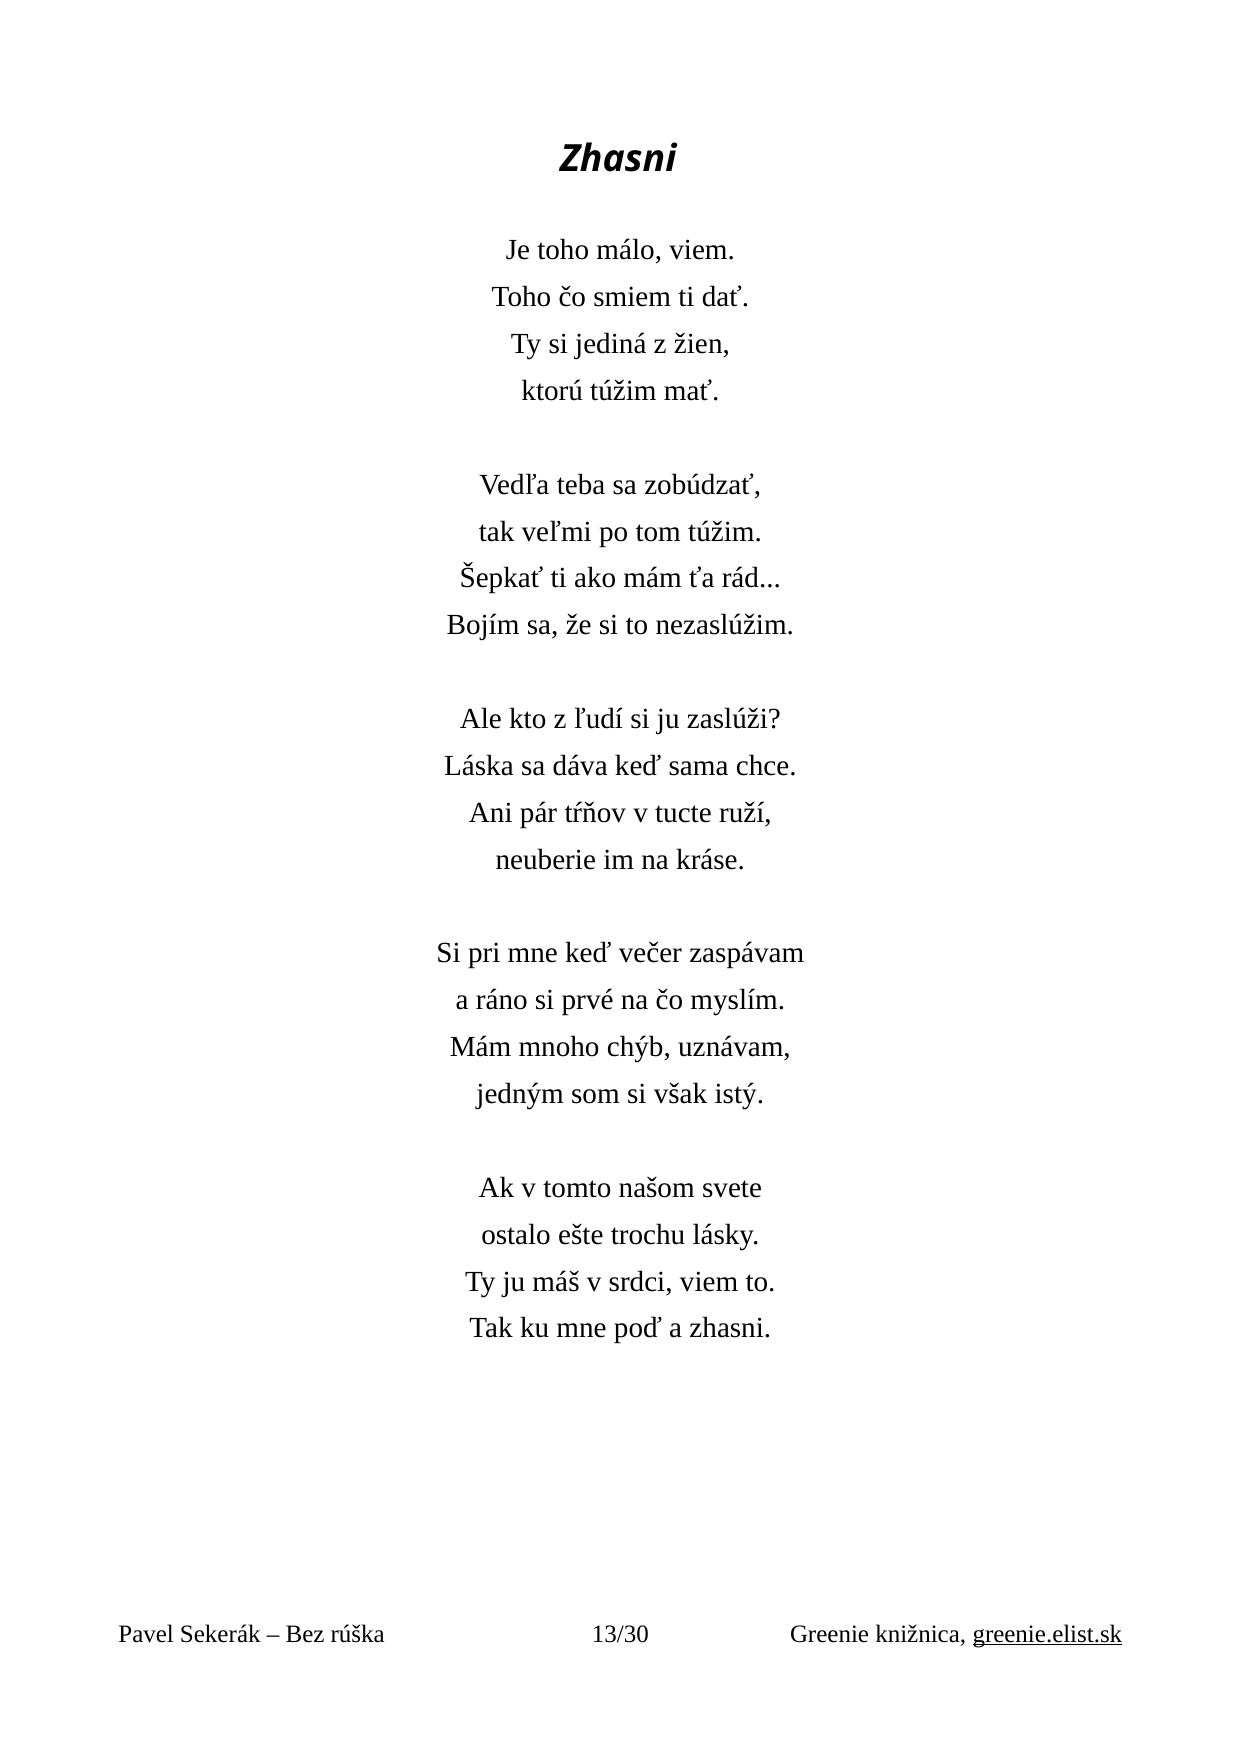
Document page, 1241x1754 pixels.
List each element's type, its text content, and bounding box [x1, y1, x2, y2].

text Láska sa dáva keď sama chce. [106, 748, 1134, 782]
text Ani pár tŕňov v tucte ruží, [106, 795, 1134, 828]
text Si pri mne keď večer zaspávam [106, 936, 1134, 969]
text Toho čo smiem ti dať. [106, 279, 1134, 313]
text Je toho málo, viem. [106, 232, 1134, 266]
text a ráno si prvé na čo myslím. [106, 982, 1134, 1016]
text Ale kto z ľudí si ju zaslúži? [106, 701, 1134, 735]
text Tak ku mne poď a zhasni. [106, 1311, 1134, 1344]
text ktorú túžim mať. [106, 373, 1134, 407]
text Ty si jediná z žien, [106, 326, 1134, 360]
subtitle Zhasni [106, 131, 1134, 182]
text Bojím sa, že si to nezaslúžim. [106, 607, 1134, 641]
text Mám mnoho chýb, uznávam, [106, 1029, 1134, 1063]
text ostalo ešte trochu lásky. [106, 1217, 1134, 1250]
text neuberie im na kráse. [106, 842, 1134, 875]
text Ak v tomto našom svete [106, 1170, 1134, 1203]
text jedným som si však istý. [106, 1076, 1134, 1110]
text Šepkať ti ako mám ťa rád... [106, 561, 1134, 594]
text Vedľa teba sa zobúdzať, [106, 467, 1134, 500]
text Ty ju máš v srdci, viem to. [106, 1264, 1134, 1297]
text tak veľmi po tom túžim. [106, 514, 1134, 547]
